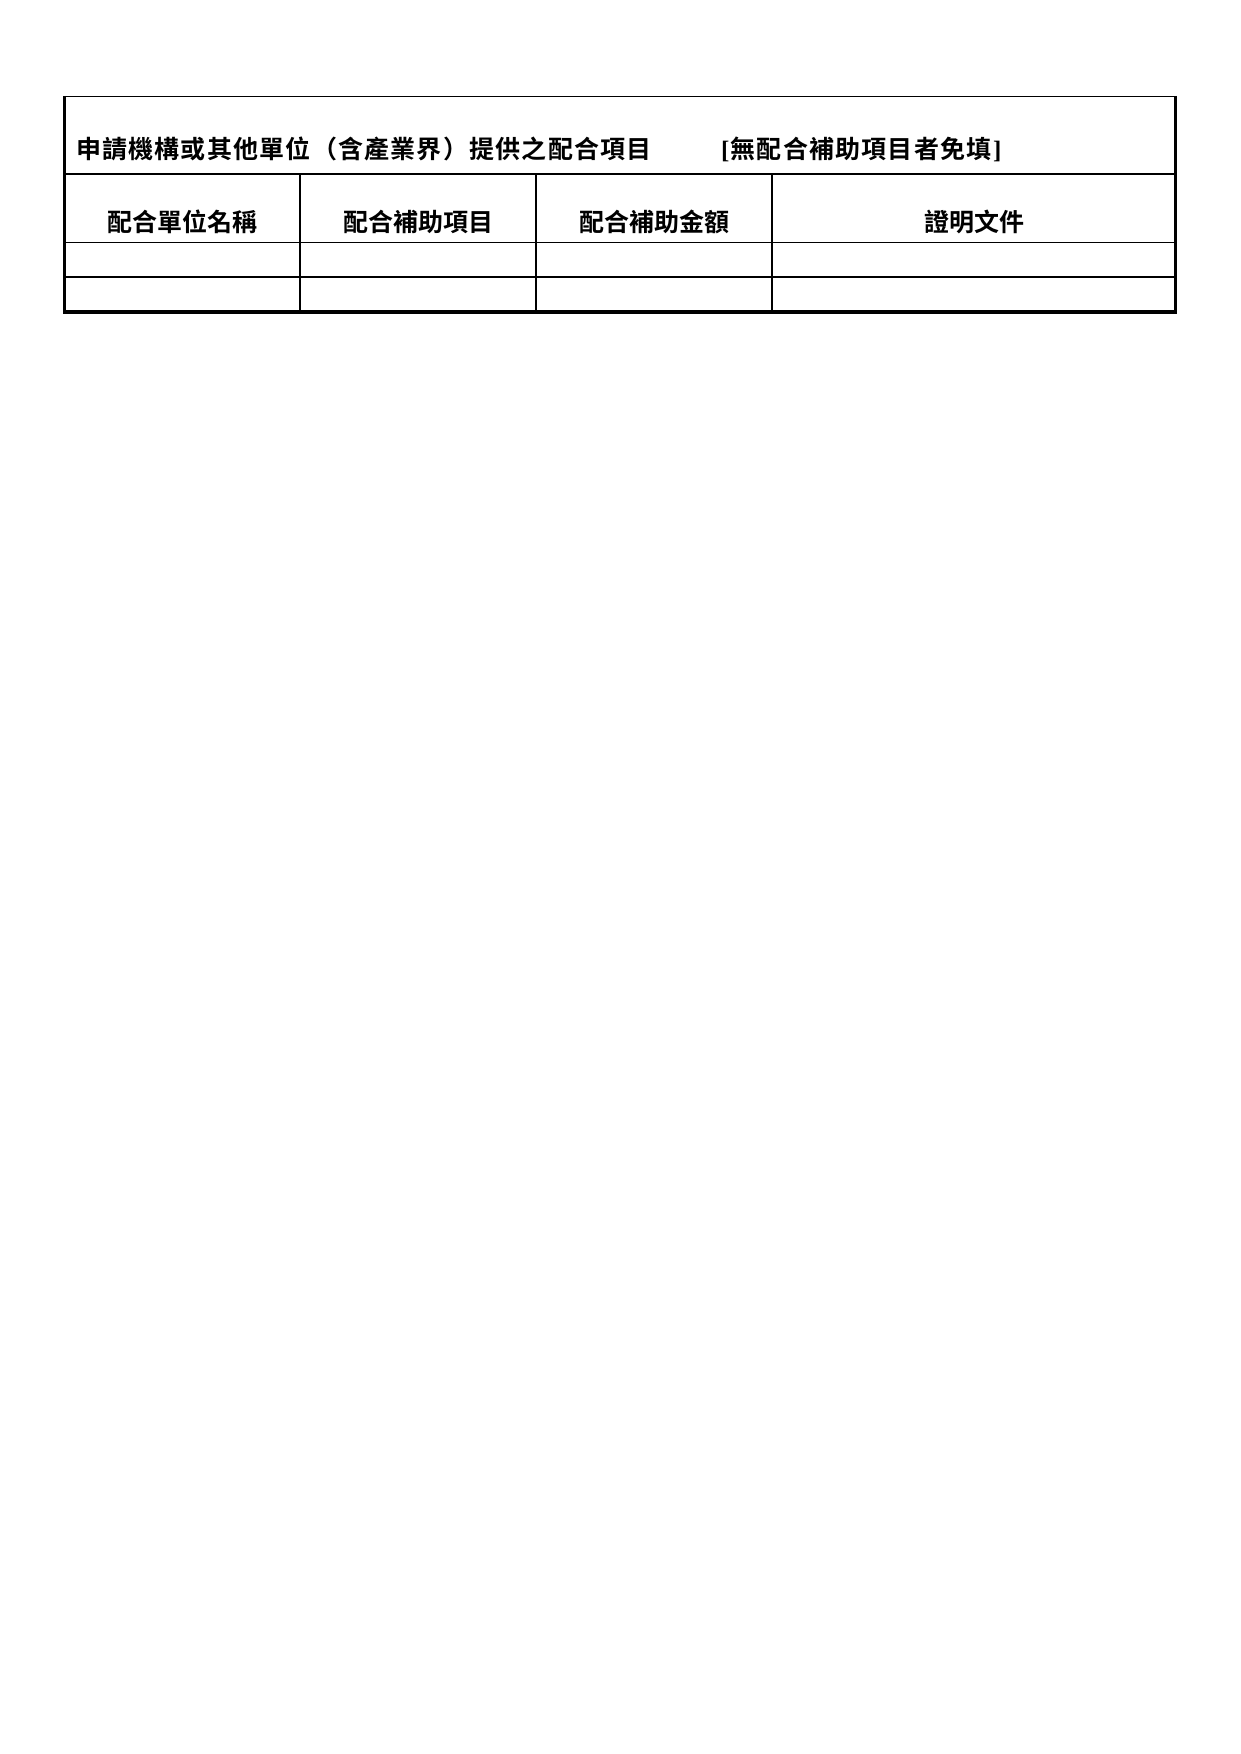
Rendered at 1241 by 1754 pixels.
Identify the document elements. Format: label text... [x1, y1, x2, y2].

table_cell [537, 243, 771, 276]
table_cell 申請機構或其他單位（含產業界）提供之配合項目 [無配合補助項目者免填] [66, 97, 1174, 173]
table_cell [773, 243, 1174, 276]
table_cell [301, 243, 535, 276]
table_cell [66, 278, 299, 310]
table_cell 配合單位名稱 [66, 175, 299, 241]
table_cell 證明文件 [773, 175, 1174, 241]
table_cell [301, 278, 535, 310]
table_cell 配合補助項目 [301, 175, 535, 241]
table_cell [773, 278, 1174, 310]
table_cell 配合補助金額 [537, 175, 771, 241]
table_cell [537, 278, 771, 310]
table_cell [66, 243, 299, 276]
